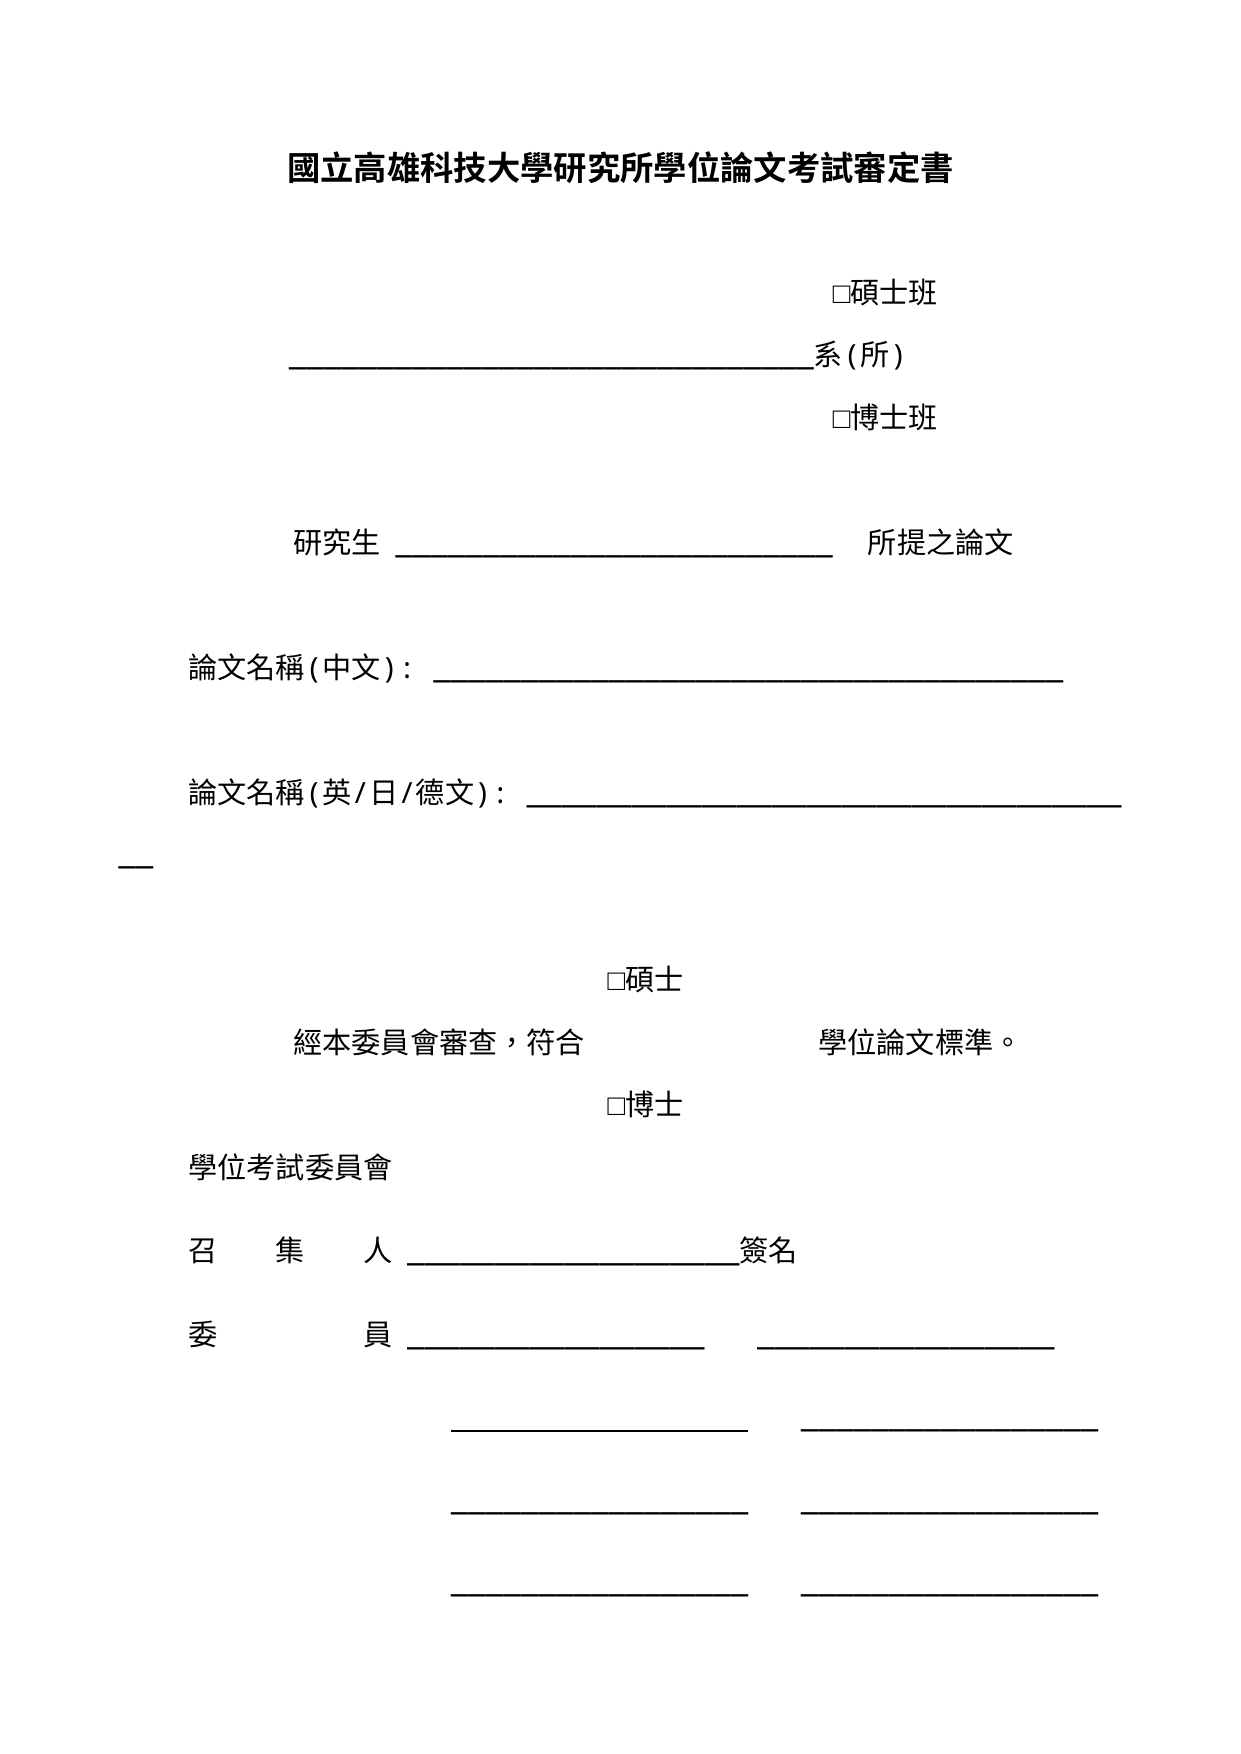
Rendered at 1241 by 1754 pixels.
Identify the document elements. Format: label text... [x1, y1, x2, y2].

text 研究生 _________________________ 所提之論文 [118, 499, 1122, 561]
text 經本委員會審查，符合 學位論文標準。 [118, 999, 1122, 1061]
text 論文名稱(中文): ____________________________________ [118, 624, 1122, 686]
text □碩士 [118, 936, 1122, 999]
text 國立高雄科技大學研究所學位論文考試審定書 [118, 124, 1122, 186]
text _________________ [118, 1375, 1122, 1437]
text □博士 [118, 1061, 1122, 1124]
text _________________ _________________ [118, 1539, 1122, 1602]
text □博士班 [118, 374, 1122, 436]
text 論文名稱(英/日/德文): ____________________________________ [118, 749, 1122, 874]
text □碩士班 [118, 249, 1122, 311]
text 學位考試委員會 [118, 1124, 1122, 1186]
text _________________ _________________ [118, 1457, 1122, 1520]
text 委 員 _________________ _________________ [118, 1291, 1122, 1354]
text ______________________________系(所) [118, 311, 1122, 374]
text 召 集 人 ___________________簽名 [118, 1208, 1122, 1270]
